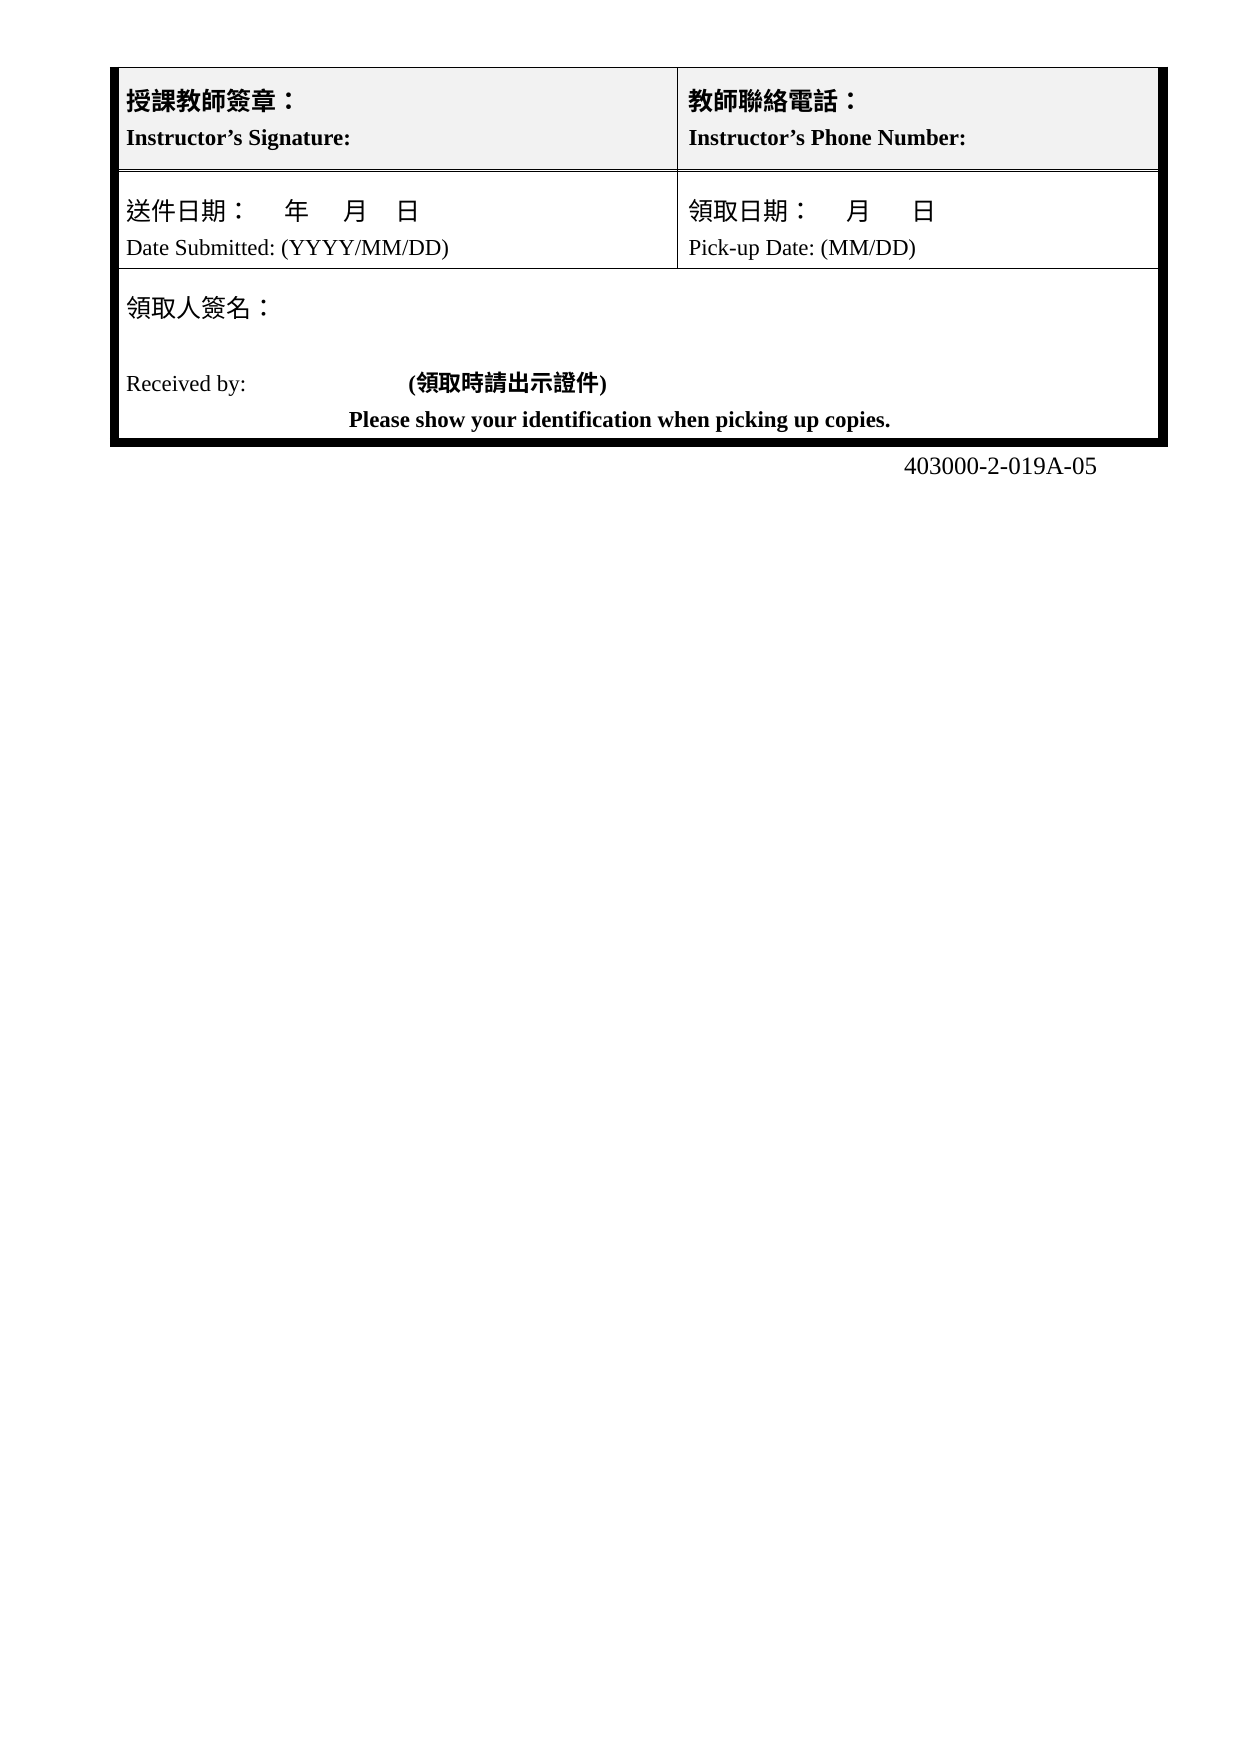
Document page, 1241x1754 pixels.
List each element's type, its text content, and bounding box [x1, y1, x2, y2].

table_cell 領取日期： 月 日 Pick-up Date: (MM/DD) [678, 172, 1158, 268]
table_cell 授課教師簽章： Instructor’s Signature: [119, 68, 677, 169]
table_cell 送件日期： 年 月 日 Date Submitted: (YYYY/MM/DD) [119, 172, 677, 268]
table_cell 領取人簽名： Received by: (領取時請出示證件) Please show your identification when picking up copies. [119, 269, 1158, 438]
table_cell 教師聯絡電話： Instructor’s Phone Number: [678, 68, 1158, 169]
text 403000-2-019A-05 [177, 447, 1097, 484]
